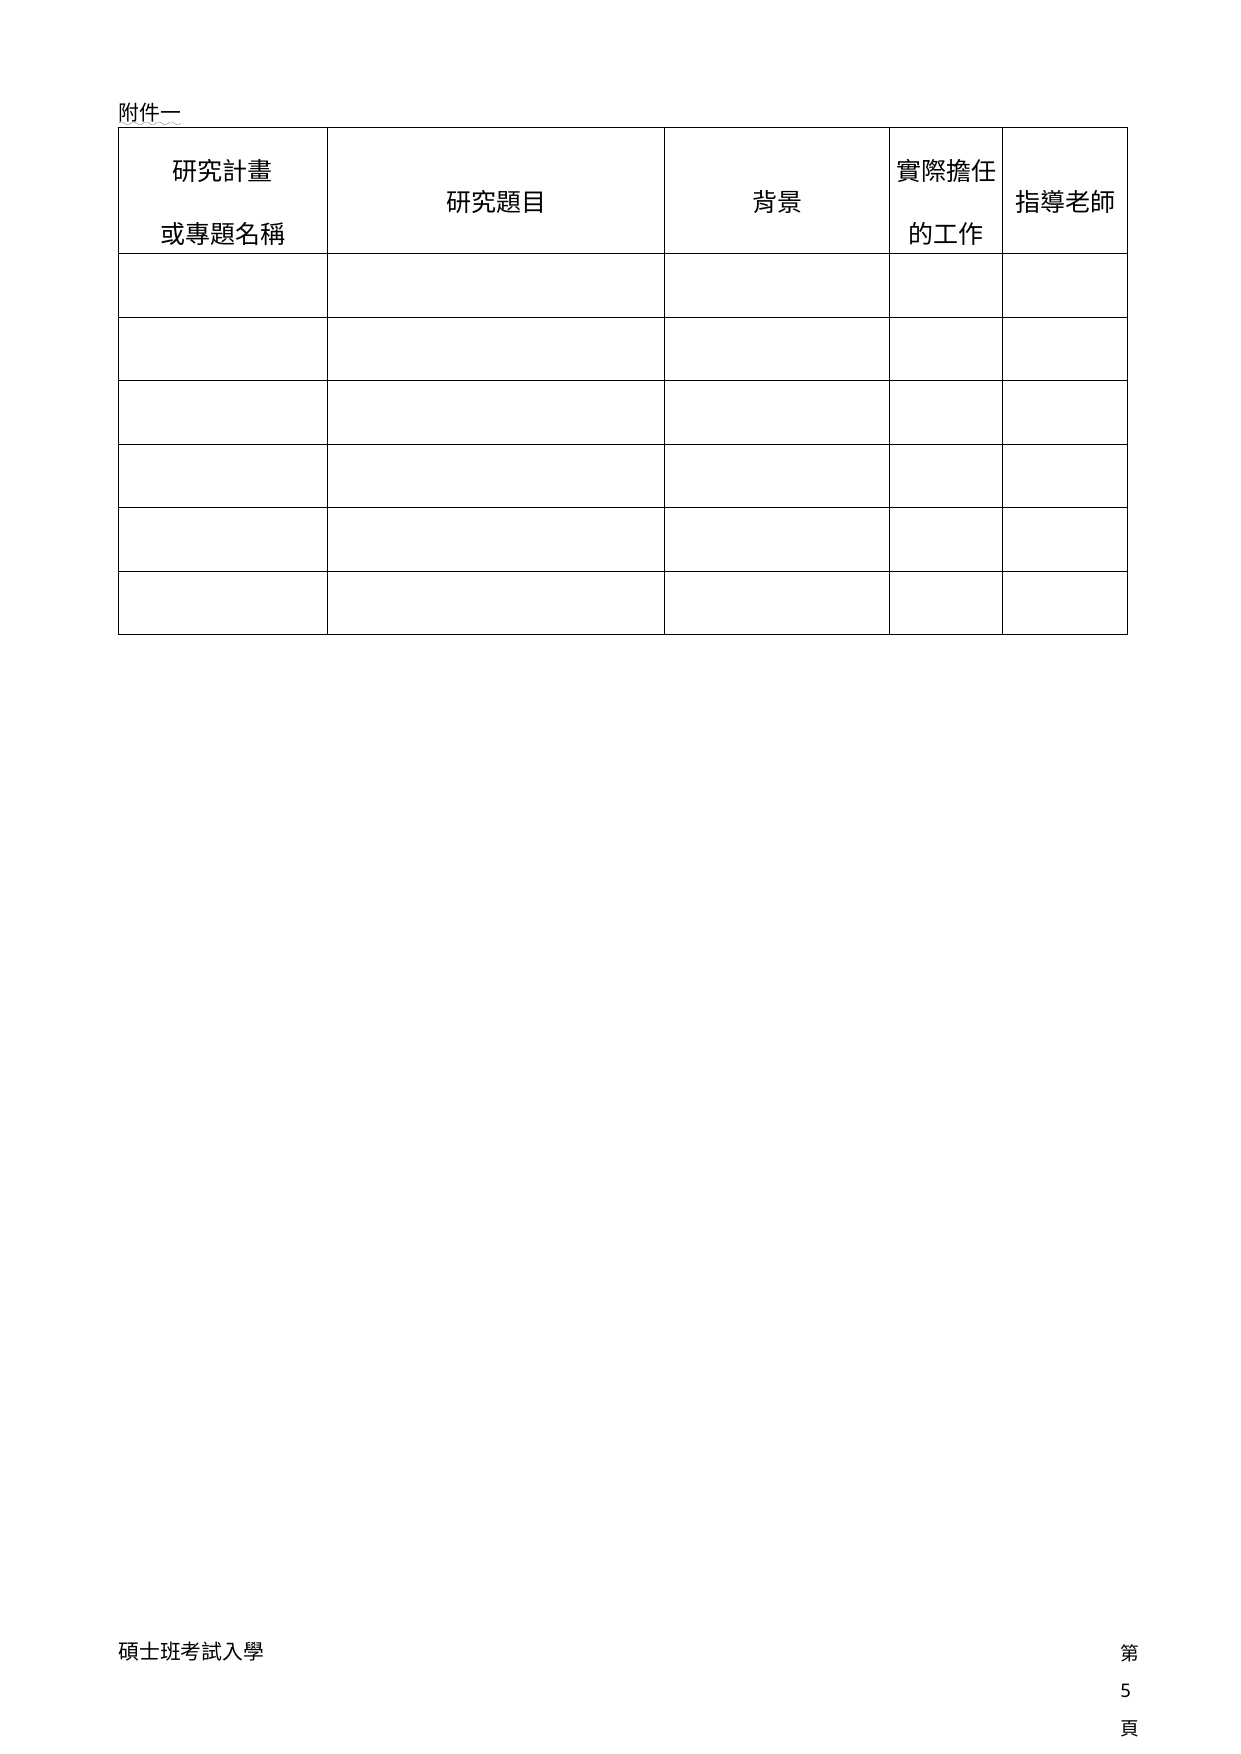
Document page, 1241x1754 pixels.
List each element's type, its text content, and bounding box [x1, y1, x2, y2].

table_cell [328, 381, 664, 444]
table_cell [1003, 254, 1127, 317]
table_cell [119, 572, 327, 634]
table_cell [665, 508, 889, 571]
table_cell [1003, 508, 1127, 571]
table_cell [119, 445, 327, 507]
table_header 指導老師 [1003, 128, 1127, 253]
table_cell [119, 254, 327, 317]
table_cell [890, 381, 1002, 444]
table_cell [328, 572, 664, 634]
table_cell [328, 318, 664, 380]
table_cell [890, 318, 1002, 380]
table_cell [119, 318, 327, 380]
table_cell [1003, 318, 1127, 380]
table_cell [665, 381, 889, 444]
table_cell [890, 508, 1002, 571]
table_cell [119, 508, 327, 571]
table_cell [328, 254, 664, 317]
table_cell [890, 254, 1002, 317]
table_cell [665, 318, 889, 380]
table_cell [665, 445, 889, 507]
table_header 實際擔任的工作 [890, 128, 1002, 253]
table_header 研究題目 [328, 128, 664, 253]
table_cell [328, 508, 664, 571]
table_header 背景 [665, 128, 889, 253]
table_cell [890, 445, 1002, 507]
table_header 研究計畫 或專題名稱 [119, 128, 327, 253]
table_cell [665, 254, 889, 317]
table_cell [665, 572, 889, 634]
table_cell [1003, 445, 1127, 507]
table_cell [1003, 572, 1127, 634]
table_cell [328, 445, 664, 507]
table_cell [1003, 381, 1127, 444]
table_cell [119, 381, 327, 444]
table_cell [890, 572, 1002, 634]
